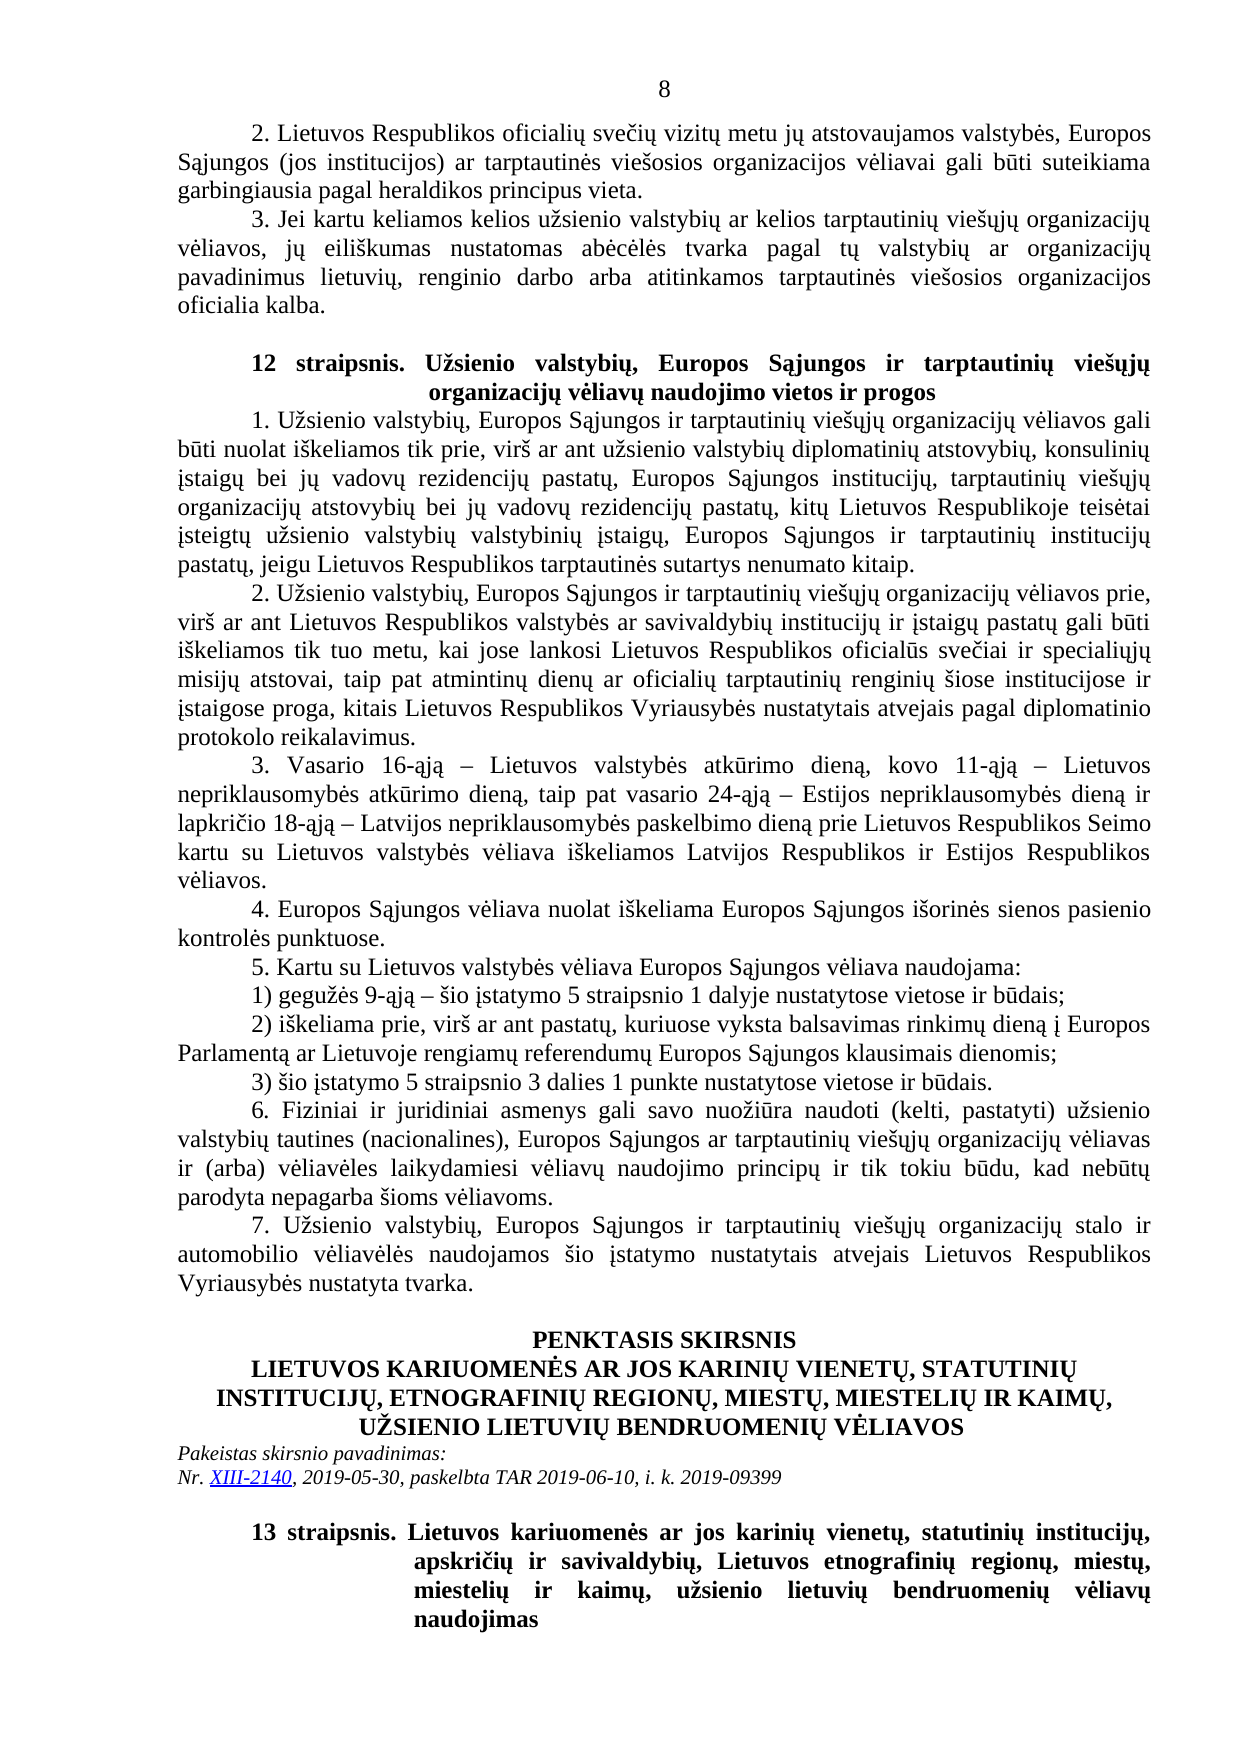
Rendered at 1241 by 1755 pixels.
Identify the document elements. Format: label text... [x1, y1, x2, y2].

text Pakeistas skirsnio pavadinimas: [177, 1441, 1152, 1465]
text 3. Vasario 16-ąją – Lietuvos valstybės atkūrimo dieną, kovo 11-ąją – Lietuvos nepriklausomybės atkūrimo dieną, taip pat vasario 24-ąją – Estijos nepriklausomybės dieną ir lapkričio 18-ąją – Latvijos nepriklausomybės paskelbimo dieną prie Lietuvos Respublikos Seimo kartu su Lietuvos valstybės vėliava iškeliamos Latvijos Respublikos ir Estijos Respublikos vėliavos. [177, 751, 1152, 894]
text 12 straipsnis. Užsienio valstybių, Europos Sąjungos ir tarptautinių viešųjų organizacijų vėliavų naudojimo vietos ir progos [251, 348, 1152, 406]
text 2) iškeliama prie, virš ar ant pastatų, kuriuose vyksta balsavimas rinkimų dieną į Europos Parlamentą ar Lietuvoje rengiamų referendumų Europos Sąjungos klausimais dienomis; [177, 1009, 1152, 1067]
text 2. Užsienio valstybių, Europos Sąjungos ir tarptautinių viešųjų organizacijų vėliavos prie, virš ar ant Lietuvos Respublikos valstybės ar savivaldybių institucijų ir įstaigų pastatų gali būti iškeliamos tik tuo metu, kai jose lankosi Lietuvos Respublikos oficialūs svečiai ir specialiųjų misijų atstovai, taip pat atmintinų dienų ar oficialių tarptautinių renginių šiose institucijose ir įstaigose proga, kitais Lietuvos Respublikos Vyriausybės nustatytais atvejais pagal diplomatinio protokolo reikalavimus. [177, 578, 1152, 751]
text Nr. XIII-2140, 2019-05-30, paskelbta TAR 2019-06-10, i. k. 2019-09399 [177, 1465, 1152, 1489]
text LIETUVOS KARIUOMENĖS AR JOS KARINIŲ VIENETŲ, STATUTINIŲ INSTITUCIJŲ, ETNOGRAFINIŲ REGIONŲ, MIESTŲ, MIESTELIŲ IR KAIMŲ, UŽSIENIO LIETUVIŲ BENDRUOMENIŲ VĖLIAVOS [177, 1354, 1152, 1441]
subtitle PENKTASIS SKIRSNIS [177, 1326, 1152, 1354]
text 1) gegužės 9-ąją – šio įstatymo 5 straipsnio 1 dalyje nustatytose vietose ir būdais; [177, 981, 1152, 1009]
text 3. Jei kartu keliamos kelios užsienio valstybių ar kelios tarptautinių viešųjų organizacijų vėliavos, jų eiliškumas nustatomas abėcėlės tvarka pagal tų valstybių ar organizacijų pavadinimus lietuvių, renginio darbo arba atitinkamos tarptautinės viešosios organizacijos oficialia kalba. [177, 204, 1152, 319]
text 2. Lietuvos Respublikos oficialių svečių vizitų metu jų atstovaujamos valstybės, Europos Sąjungos (jos institucijos) ar tarptautinės viešosios organizacijos vėliavai gali būti suteikiama garbingiausia pagal heraldikos principus vieta. [177, 118, 1152, 204]
text 1. Užsienio valstybių, Europos Sąjungos ir tarptautinių viešųjų organizacijų vėliavos gali būti nuolat iškeliamos tik prie, virš ar ant užsienio valstybių diplomatinių atstovybių, konsulinių įstaigų bei jų vadovų rezidencijų pastatų, Europos Sąjungos institucijų, tarptautinių viešųjų organizacijų atstovybių bei jų vadovų rezidencijų pastatų, kitų Lietuvos Respublikoje teisėtai įsteigtų užsienio valstybių valstybinių įstaigų, Europos Sąjungos ir tarptautinių institucijų pastatų, jeigu Lietuvos Respublikos tarptautinės sutartys nenumato kitaip. [177, 406, 1152, 578]
text 4. Europos Sąjungos vėliava nuolat iškeliama Europos Sąjungos išorinės sienos pasienio kontrolės punktuose. [177, 894, 1152, 952]
text 5. Kartu su Lietuvos valstybės vėliava Europos Sąjungos vėliava naudojama: [177, 952, 1152, 981]
text 13 straipsnis. Lietuvos kariuomenės ar jos karinių vienetų, statutinių institucijų, apskričių ir savivaldybių, Lietuvos etnografinių regionų, miestų, miestelių ir kaimų, užsienio lietuvių bendruomenių vėliavų naudojimas [251, 1517, 1152, 1632]
text 7. Užsienio valstybių, Europos Sąjungos ir tarptautinių viešųjų organizacijų stalo ir automobilio vėliavėlės naudojamos šio įstatymo nustatytais atvejais Lietuvos Respublikos Vyriausybės nustatyta tvarka. [177, 1211, 1152, 1297]
text 3) šio įstatymo 5 straipsnio 3 dalies 1 punkte nustatytose vietose ir būdais. [177, 1067, 1152, 1096]
text 6. Fiziniai ir juridiniai asmenys gali savo nuožiūra naudoti (kelti, pastatyti) užsienio valstybių tautines (nacionalines), Europos Sąjungos ar tarptautinių viešųjų organizacijų vėliavas ir (arba) vėliavėles laikydamiesi vėliavų naudojimo principų ir tik tokiu būdu, kad nebūtų parodyta nepagarba šioms vėliavoms. [177, 1096, 1152, 1211]
